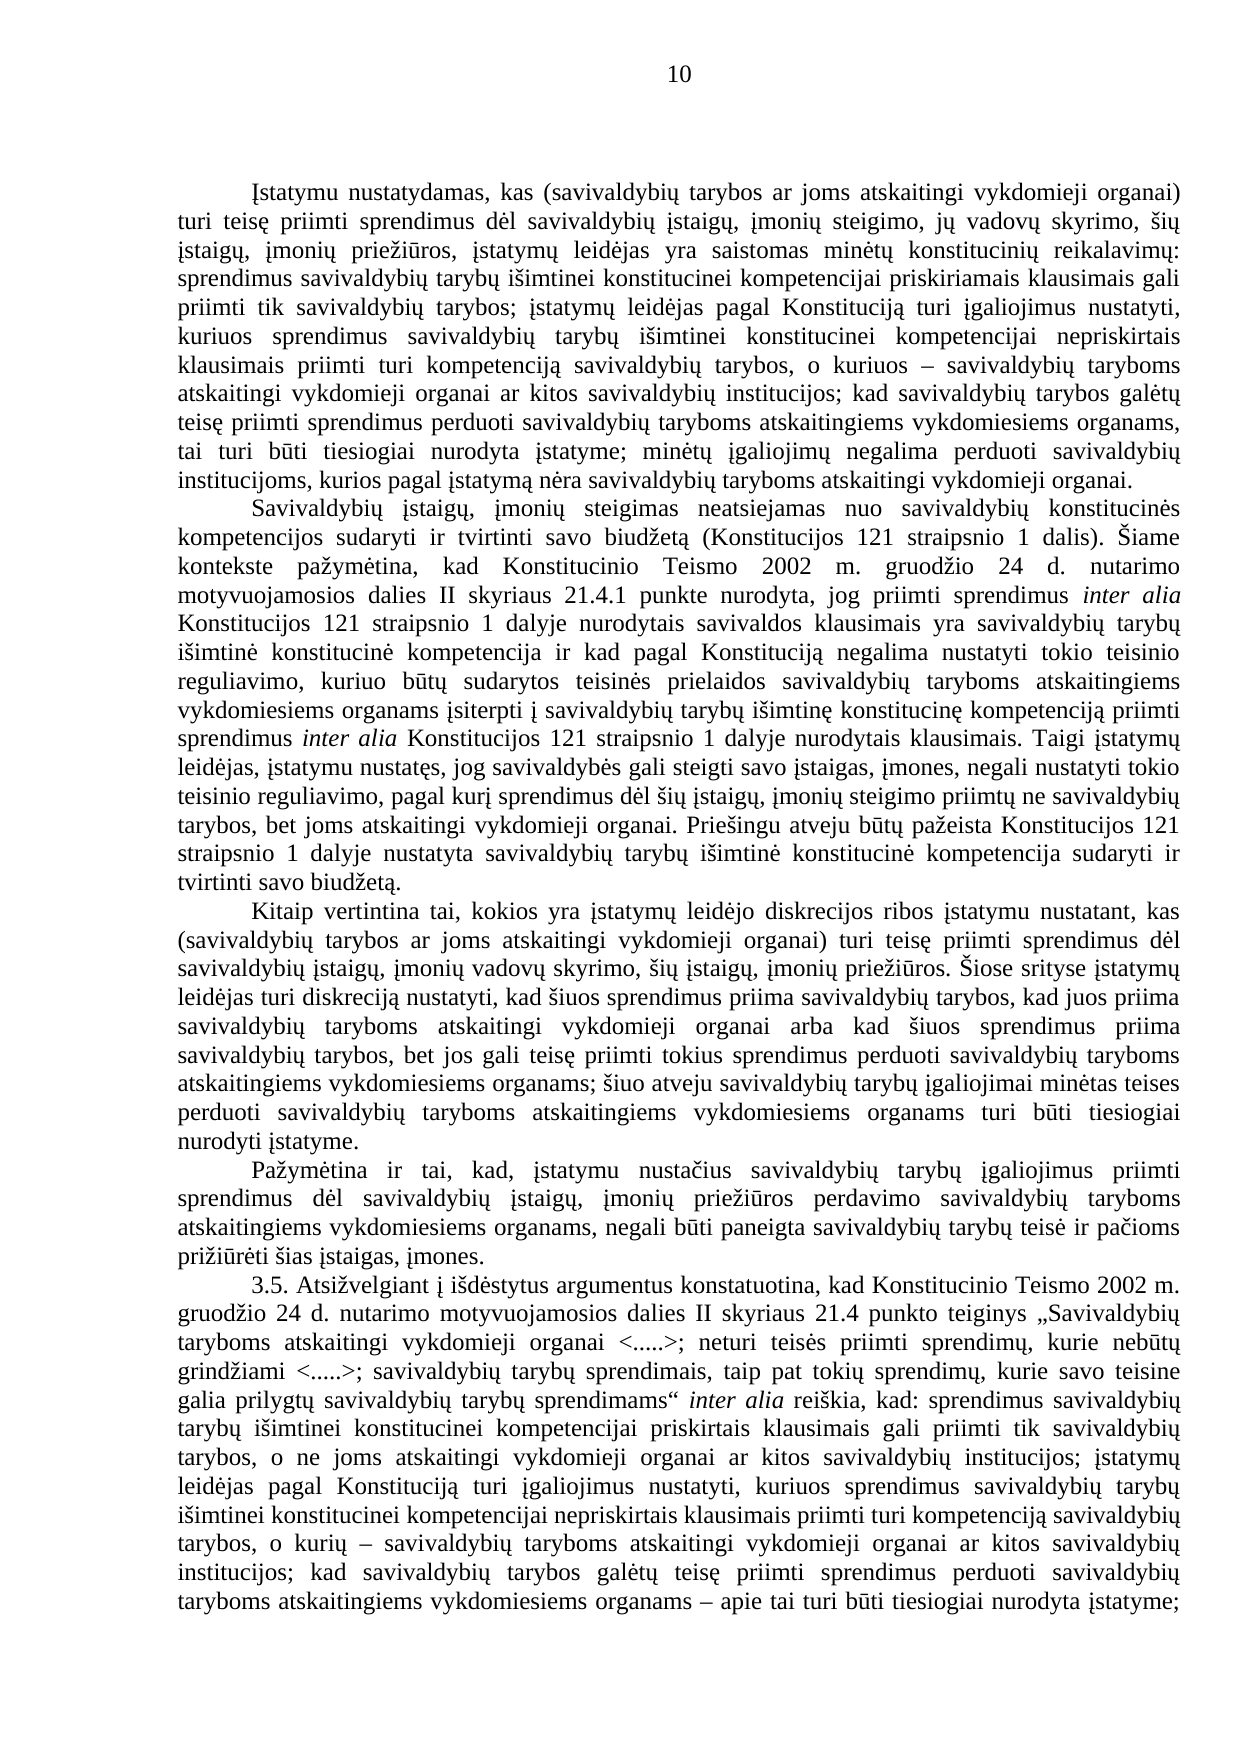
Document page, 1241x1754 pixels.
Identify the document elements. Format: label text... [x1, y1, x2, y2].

text Kitaip vertintina tai, kokios yra įstatymų leidėjo diskrecijos ribos įstatymu nustatant, kas (savivaldybių tarybos ar joms atskaitingi vykdomieji organai) turi teisę priimti sprendimus dėl savivaldybių įstaigų, įmonių vadovų skyrimo, šių įstaigų, įmonių priežiūros. Šiose srityse įstatymų leidėjas turi diskreciją nustatyti, kad šiuos sprendimus priima savivaldybių tarybos, kad juos priima savivaldybių taryboms atskaitingi vykdomieji organai arba kad šiuos sprendimus priima savivaldybių tarybos, bet jos gali teisę priimti tokius sprendimus perduoti savivaldybių taryboms atskaitingiems vykdomiesiems organams; šiuo atveju savivaldybių tarybų įgaliojimai minėtas teises perduoti savivaldybių taryboms atskaitingiems vykdomiesiems organams turi būti tiesiogiai nurodyti įstatyme. [177, 896, 1181, 1155]
text Pažymėtina ir tai, kad, įstatymu nustačius savivaldybių tarybų įgaliojimus priimti sprendimus dėl savivaldybių įstaigų, įmonių priežiūros perdavimo savivaldybių taryboms atskaitingiems vykdomiesiems organams, negali būti paneigta savivaldybių tarybų teisė ir pačioms prižiūrėti šias įstaigas, įmones. [177, 1155, 1181, 1270]
text Savivaldybių įstaigų, įmonių steigimas neatsiejamas nuo savivaldybių konstitucinės kompetencijos sudaryti ir tvirtinti savo biudžetą (Konstitucijos 121 straipsnio 1 dalis). Šiame kontekste pažymėtina, kad Konstitucinio Teismo 2002 m. gruodžio 24 d. nutarimo motyvuojamosios dalies II skyriaus 21.4.1 punkte nurodyta, jog priimti sprendimus inter alia Konstitucijos 121 straipsnio 1 dalyje nurodytais savivaldos klausimais yra savivaldybių tarybų išimtinė konstitucinė kompetencija ir kad pagal Konstituciją negalima nustatyti tokio teisinio reguliavimo, kuriuo būtų sudarytos teisinės prielaidos savivaldybių taryboms atskaitingiems vykdomiesiems organams įsiterpti į savivaldybių tarybų išimtinę konstitucinę kompetenciją priimti sprendimus inter alia Konstitucijos 121 straipsnio 1 dalyje nurodytais klausimais. Taigi įstatymų leidėjas, įstatymu nustatęs, jog savivaldybės gali steigti savo įstaigas, įmones, negali nustatyti tokio teisinio reguliavimo, pagal kurį sprendimus dėl šių įstaigų, įmonių steigimo priimtų ne savivaldybių tarybos, bet joms atskaitingi vykdomieji organai. Priešingu atveju būtų pažeista Konstitucijos 121 straipsnio 1 dalyje nustatyta savivaldybių tarybų išimtinė konstitucinė kompetencija sudaryti ir tvirtinti savo biudžetą. [177, 493, 1181, 896]
text 3.5. Atsižvelgiant į išdėstytus argumentus konstatuotina, kad Konstitucinio Teismo 2002 m. gruodžio 24 d. nutarimo motyvuojamosios dalies II skyriaus 21.4 punkto teiginys „Savivaldybių taryboms atskaitingi vykdomieji organai <.....>; neturi teisės priimti sprendimų, kurie nebūtų grindžiami <.....>; savivaldybių tarybų sprendimais, taip pat tokių sprendimų, kurie savo teisine galia prilygtų savivaldybių tarybų sprendimams“ inter alia reiškia, kad: sprendimus savivaldybių tarybų išimtinei konstitucinei kompetencijai priskirtais klausimais gali priimti tik savivaldybių tarybos, o ne joms atskaitingi vykdomieji organai ar kitos savivaldybių institucijos; įstatymų leidėjas pagal Konstituciją turi įgaliojimus nustatyti, kuriuos sprendimus savivaldybių tarybų išimtinei konstitucinei kompetencijai nepriskirtais klausimais priimti turi kompetenciją savivaldybių tarybos, o kurių – savivaldybių taryboms atskaitingi vykdomieji organai ar kitos savivaldybių institucijos; kad savivaldybių tarybos galėtų teisę priimti sprendimus perduoti savivaldybių taryboms atskaitingiems vykdomiesiems organams – apie tai turi būti tiesiogiai nurodyta įstatyme; [177, 1270, 1181, 1615]
text Įstatymu nustatydamas, kas (savivaldybių tarybos ar joms atskaitingi vykdomieji organai) turi teisę priimti sprendimus dėl savivaldybių įstaigų, įmonių steigimo, jų vadovų skyrimo, šių įstaigų, įmonių priežiūros, įstatymų leidėjas yra saistomas minėtų konstitucinių reikalavimų: sprendimus savivaldybių tarybų išimtinei konstitucinei kompetencijai priskiriamais klausimais gali priimti tik savivaldybių tarybos; įstatymų leidėjas pagal Konstituciją turi įgaliojimus nustatyti, kuriuos sprendimus savivaldybių tarybų išimtinei konstitucinei kompetencijai nepriskirtais klausimais priimti turi kompetenciją savivaldybių tarybos, o kuriuos – savivaldybių taryboms atskaitingi vykdomieji organai ar kitos savivaldybių institucijos; kad savivaldybių tarybos galėtų teisę priimti sprendimus perduoti savivaldybių taryboms atskaitingiems vykdomiesiems organams, tai turi būti tiesiogiai nurodyta įstatyme; minėtų įgaliojimų negalima perduoti savivaldybių institucijoms, kurios pagal įstatymą nėra savivaldybių taryboms atskaitingi vykdomieji organai. [177, 177, 1181, 493]
